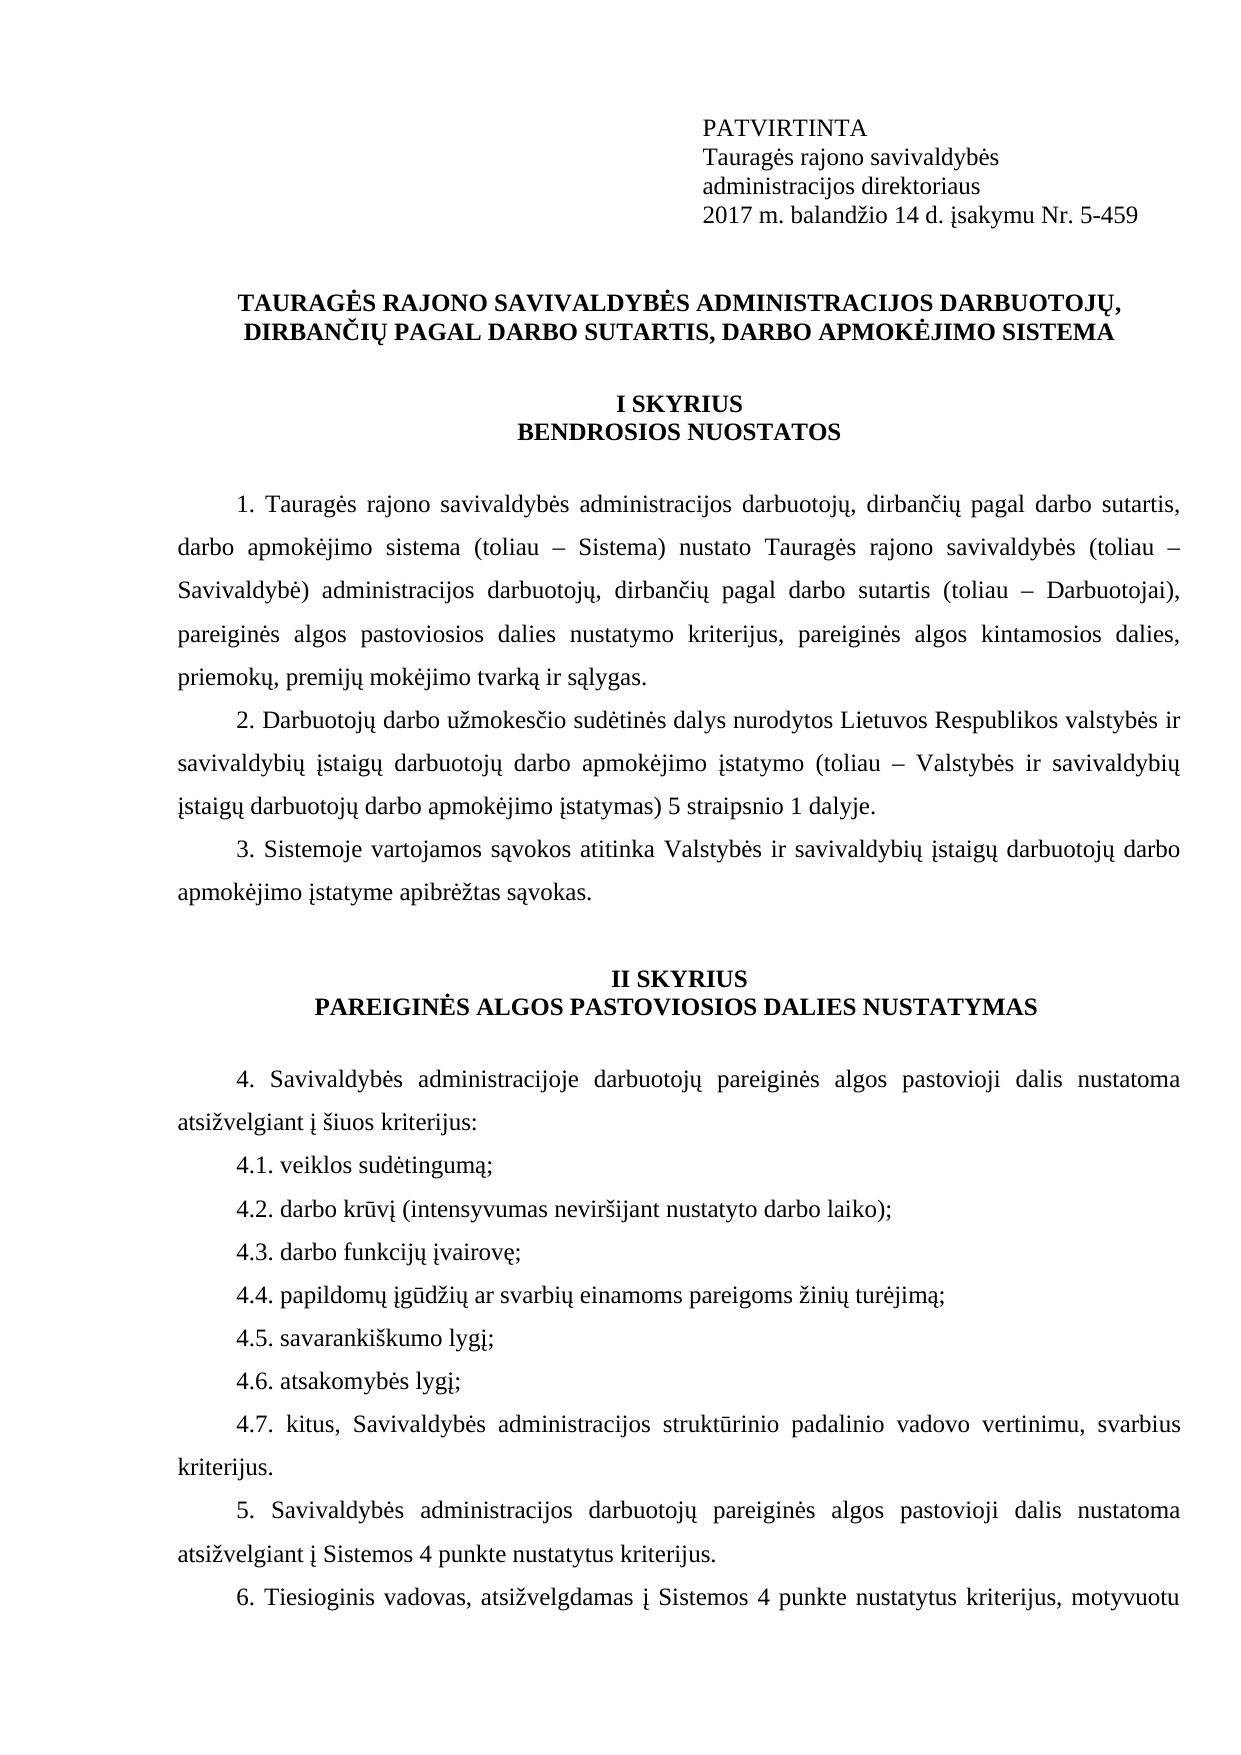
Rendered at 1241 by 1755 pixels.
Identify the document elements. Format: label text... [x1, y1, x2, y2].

text administracijos direktoriaus [627, 171, 1181, 200]
text 4.3. darbo funkcijų įvairovę; [177, 1237, 1181, 1266]
text II SKYRIUS [177, 964, 1181, 992]
text 4.7. kitus, Savivaldybės administracijos struktūrinio padalinio vadovo vertinimu, svarbius kriterijus. [177, 1409, 1181, 1481]
text 5. Savivaldybės administracijos darbuotojų pareiginės algos pastovioji dalis nustatoma atsižvelgiant į Sistemos 4 punkte nustatytus kriterijus. [177, 1496, 1181, 1567]
text BENDROSIOS NUOSTATOS [177, 417, 1181, 446]
text 4. Savivaldybės administracijoje darbuotojų pareiginės algos pastovioji dalis nustatoma atsižvelgiant į šiuos kriterijus: [177, 1064, 1181, 1136]
text 4.5. savarankiškumo lygį; [177, 1323, 1181, 1352]
text 4.6. atsakomybės lygį; [177, 1366, 1181, 1395]
text Tauragės rajono savivaldybės [627, 141, 1181, 171]
text 4.1. veiklos sudėtingumą; [177, 1151, 1181, 1179]
text 1. Tauragės rajono savivaldybės administracijos darbuotojų, dirbančių pagal darbo sutartis, darbo apmokėjimo sistema (toliau – Sistema) nustato Tauragės rajono savivaldybės (toliau – Savivaldybė) administracijos darbuotojų, dirbančių pagal darbo sutartis (toliau – Darbuotojai), pareiginės algos pastoviosios dalies nustatymo kriterijus, pareiginės algos kintamosios dalies, priemokų, premijų mokėjimo tvarką ir sąlygas. [177, 489, 1181, 691]
text PATVIRTINTA [627, 112, 1181, 141]
text 2. Darbuotojų darbo užmokesčio sudėtinės dalys nurodytos Lietuvos Respublikos valstybės ir savivaldybių įstaigų darbuotojų darbo apmokėjimo įstatymo (toliau – Valstybės ir savivaldybių įstaigų darbuotojų darbo apmokėjimo įstatymas) 5 straipsnio 1 dalyje. [177, 705, 1181, 820]
text 3. Sistemoje vartojamos sąvokos atitinka Valstybės ir savivaldybių įstaigų darbuotojų darbo apmokėjimo įstatyme apibrėžtas sąvokas. [177, 834, 1181, 906]
text PAREIGINĖS ALGOS PASTOVIOSIOS DALIES NUSTATYMAS [177, 992, 1181, 1021]
text 2017 m. balandžio 14 d. įsakymu Nr. 5-459 [627, 200, 1181, 229]
text I SKYRIUS [177, 389, 1181, 417]
text 4.4. papildomų įgūdžių ar svarbių einamoms pareigoms žinių turėjimą; [177, 1280, 1181, 1309]
text TAURAGĖS RAJONO SAVIVALDYBĖS ADMINISTRACIJOS DARBUOTOJŲ, DIRBANČIŲ PAGAL DARBO SUTARTIS, DARBO APMOKĖJIMO SISTEMA [177, 287, 1181, 346]
text 4.2. darbo krūvį (intensyvumas neviršijant nustatyto darbo laiko); [177, 1194, 1181, 1222]
text 6. Tiesioginis vadovas, atsižvelgdamas į Sistemos 4 punkte nustatytus kriterijus, motyvuotu [177, 1582, 1181, 1611]
